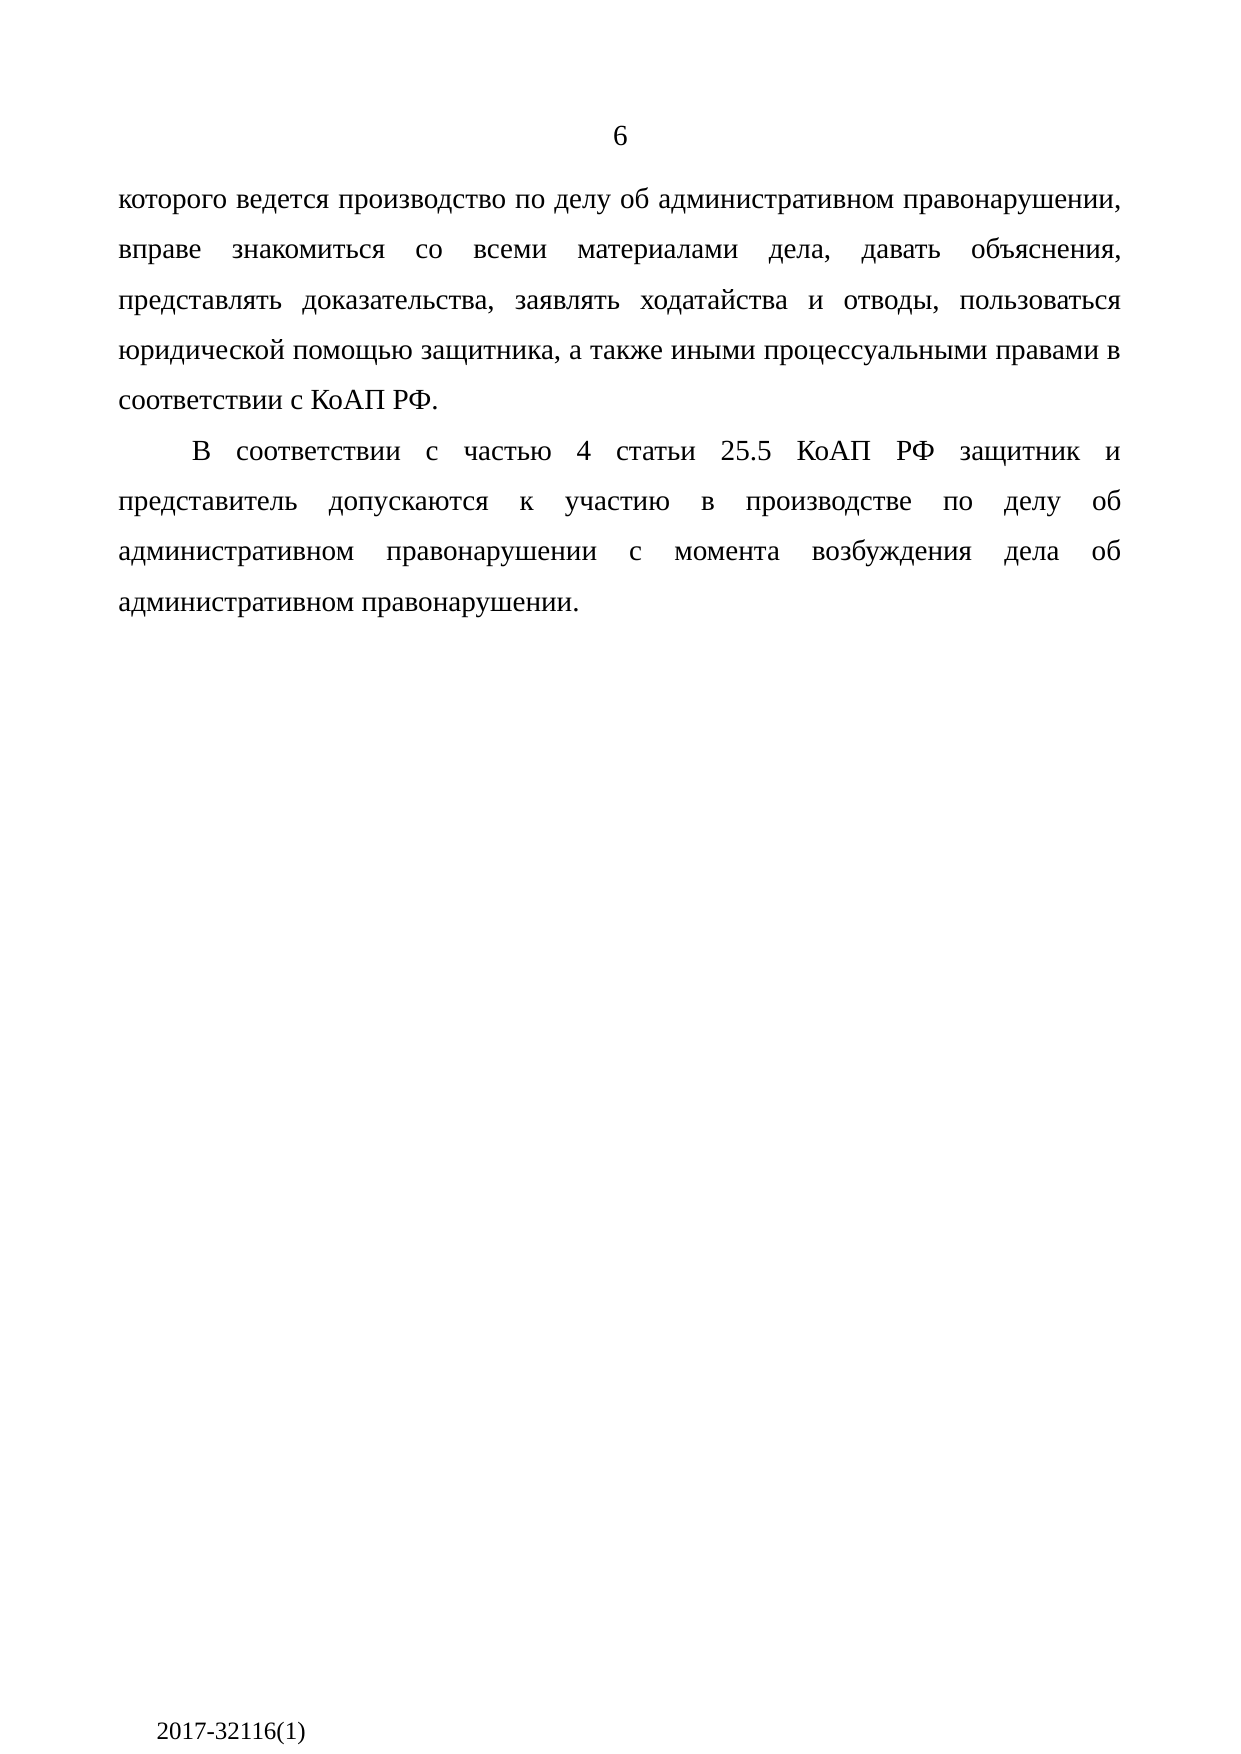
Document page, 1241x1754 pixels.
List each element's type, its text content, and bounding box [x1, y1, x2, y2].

text В соответствии с частью 4 статьи 25.5 КоАП РФ защитник и представитель допускаются к участию в производстве по делу об административном правонарушении с момента возбуждения дела об административном правонарушении. [118, 433, 1122, 617]
text которого ведется производство по делу об административном правонарушении, вправе знакомиться со всеми материалами дела, давать объяснения, представлять доказательства, заявлять ходатайства и отводы, пользоваться юридической помощью защитника, а также иными процессуальными правами в соответствии с КоАП РФ. [118, 181, 1122, 416]
